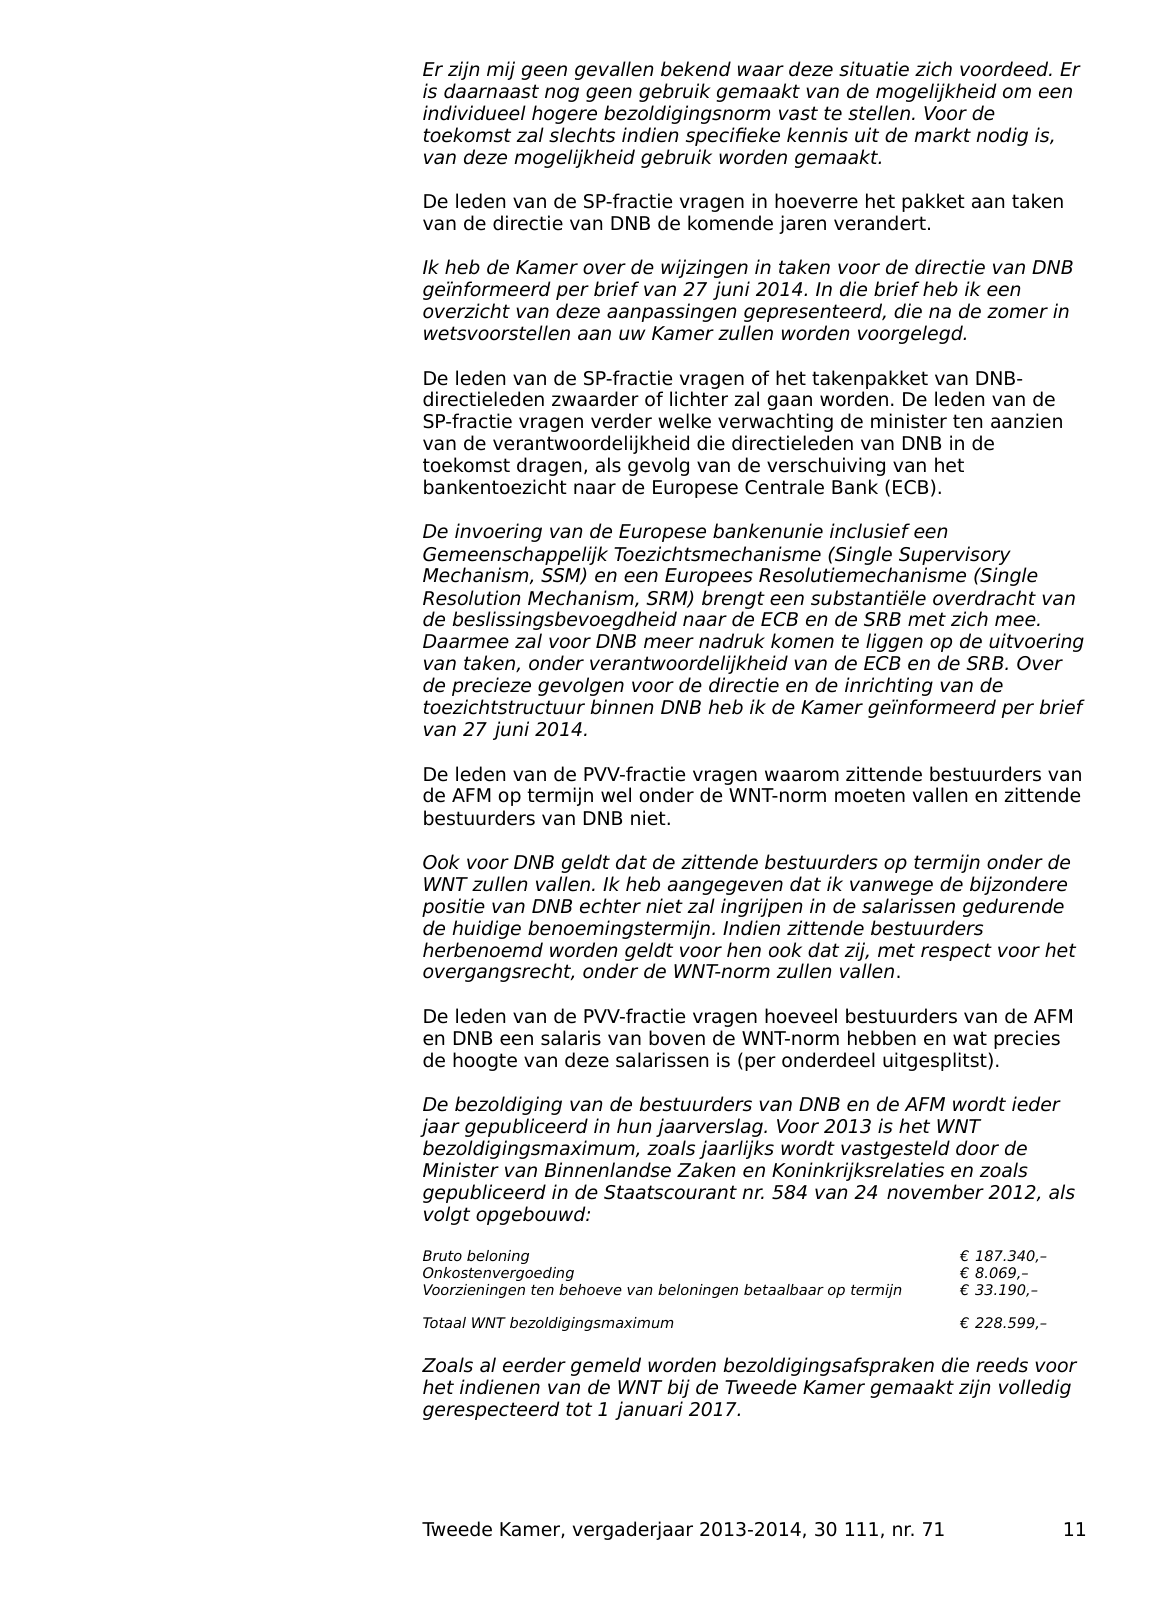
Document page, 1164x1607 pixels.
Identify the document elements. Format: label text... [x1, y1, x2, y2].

table_cell € 33.190,– [954, 1281, 1087, 1298]
table_cell [422, 1299, 954, 1315]
text De leden van de SP-fractie vragen in hoeverre het pakket aan taken van de directie van DNB de komende jaren verandert. [422, 191, 1087, 235]
text De leden van de PVV-fractie vragen waarom zittende bestuurders van de AFM op termijn wel onder de WNT-norm moeten vallen en zittende bestuurders van DNB niet. [422, 763, 1087, 829]
text De invoering van de Europese bankenunie inclusief een Gemeenschappelijk Toezichtsmechanisme (Single Supervisory Mechanism, SSM) en een Europees Resolutiemechanisme (Single Resolution Mechanism, SRM) brengt een substantiële overdracht van de beslissingsbevoegdheid naar de ECB en de SRB met zich mee. Daarmee zal voor DNB meer nadruk komen te liggen op de uitvoering van taken, onder verantwoordelijkheid van de ECB en de SRB. Over de precieze gevolgen voor de directie en de inrichting van de toezichtstructuur binnen DNB heb ik de Kamer geïnformeerd per brief van 27 juni 2014. [422, 521, 1087, 741]
text Er zijn mij geen gevallen bekend waar deze situatie zich voordeed. Er is daarnaast nog geen gebruik gemaakt van de mogelijkheid om een individueel hogere bezoldigingsnorm vast te stellen. Voor de toekomst zal slechts indien specifieke kennis uit de markt nodig is, van deze mogelijkheid gebruik worden gemaakt. [422, 59, 1087, 169]
text Ik heb de Kamer over de wijzingen in taken voor de directie van DNB geïnformeerd per brief van 27 juni 2014. In die brief heb ik een overzicht van deze aanpassingen gepresenteerd, die na de zomer in wetsvoorstellen aan uw Kamer zullen worden voorgelegd. [422, 257, 1087, 345]
table_cell Voorzieningen ten behoeve van beloningen betaalbaar op termijn [422, 1281, 954, 1298]
text De leden van de SP-fractie vragen of het takenpakket van DNB-directieleden zwaarder of lichter zal gaan worden. De leden van de SP-fractie vragen verder welke verwachting de minister ten aanzien van de verantwoordelijkheid die directieleden van DNB in de toekomst dragen, als gevolg van de verschuiving van het bankentoezicht naar de Europese Centrale Bank (ECB). [422, 367, 1087, 499]
table_header € 187.340,– [954, 1248, 1087, 1264]
text De leden van de PVV-fractie vragen hoeveel bestuurders van de AFM en DNB een salaris van boven de WNT-norm hebben en wat precies de hoogte van deze salarissen is (per onderdeel uitgesplitst). [422, 1006, 1087, 1072]
table_cell Onkostenvergoeding [422, 1265, 954, 1281]
text De bezoldiging van de bestuurders van DNB en de AFM wordt ieder jaar gepubliceerd in hun jaarverslag. Voor 2013 is het WNT bezoldigingsmaximum, zoals jaarlijks wordt vastgesteld door de Minister van Binnenlandse Zaken en Koninkrijksrelaties en zoals gepubliceerd in de Staatscourant nr. 584 van 24 november 2012, als volgt opgebouwd: [422, 1094, 1087, 1226]
table_cell € 8.069,– [954, 1265, 1087, 1281]
table_cell Totaal WNT bezoldigingsmaximum [422, 1315, 954, 1332]
text Ook voor DNB geldt dat de zittende bestuurders op termijn onder de WNT zullen vallen. Ik heb aangegeven dat ik vanwege de bijzondere positie van DNB echter niet zal ingrijpen in de salarissen gedurende de huidige benoemingstermijn. Indien zittende bestuurders herbenoemd worden geldt voor hen ook dat zij, met respect voor het overgangsrecht, onder de WNT-norm zullen vallen. [422, 852, 1087, 983]
table_header Bruto beloning [422, 1248, 954, 1264]
table_cell [954, 1299, 1087, 1315]
text Zoals al eerder gemeld worden bezoldigingsafspraken die reeds voor het indienen van de WNT bij de Tweede Kamer gemaakt zijn volledig gerespecteerd tot 1 januari 2017. [422, 1354, 1087, 1421]
table_cell € 228.599,– [954, 1315, 1087, 1332]
